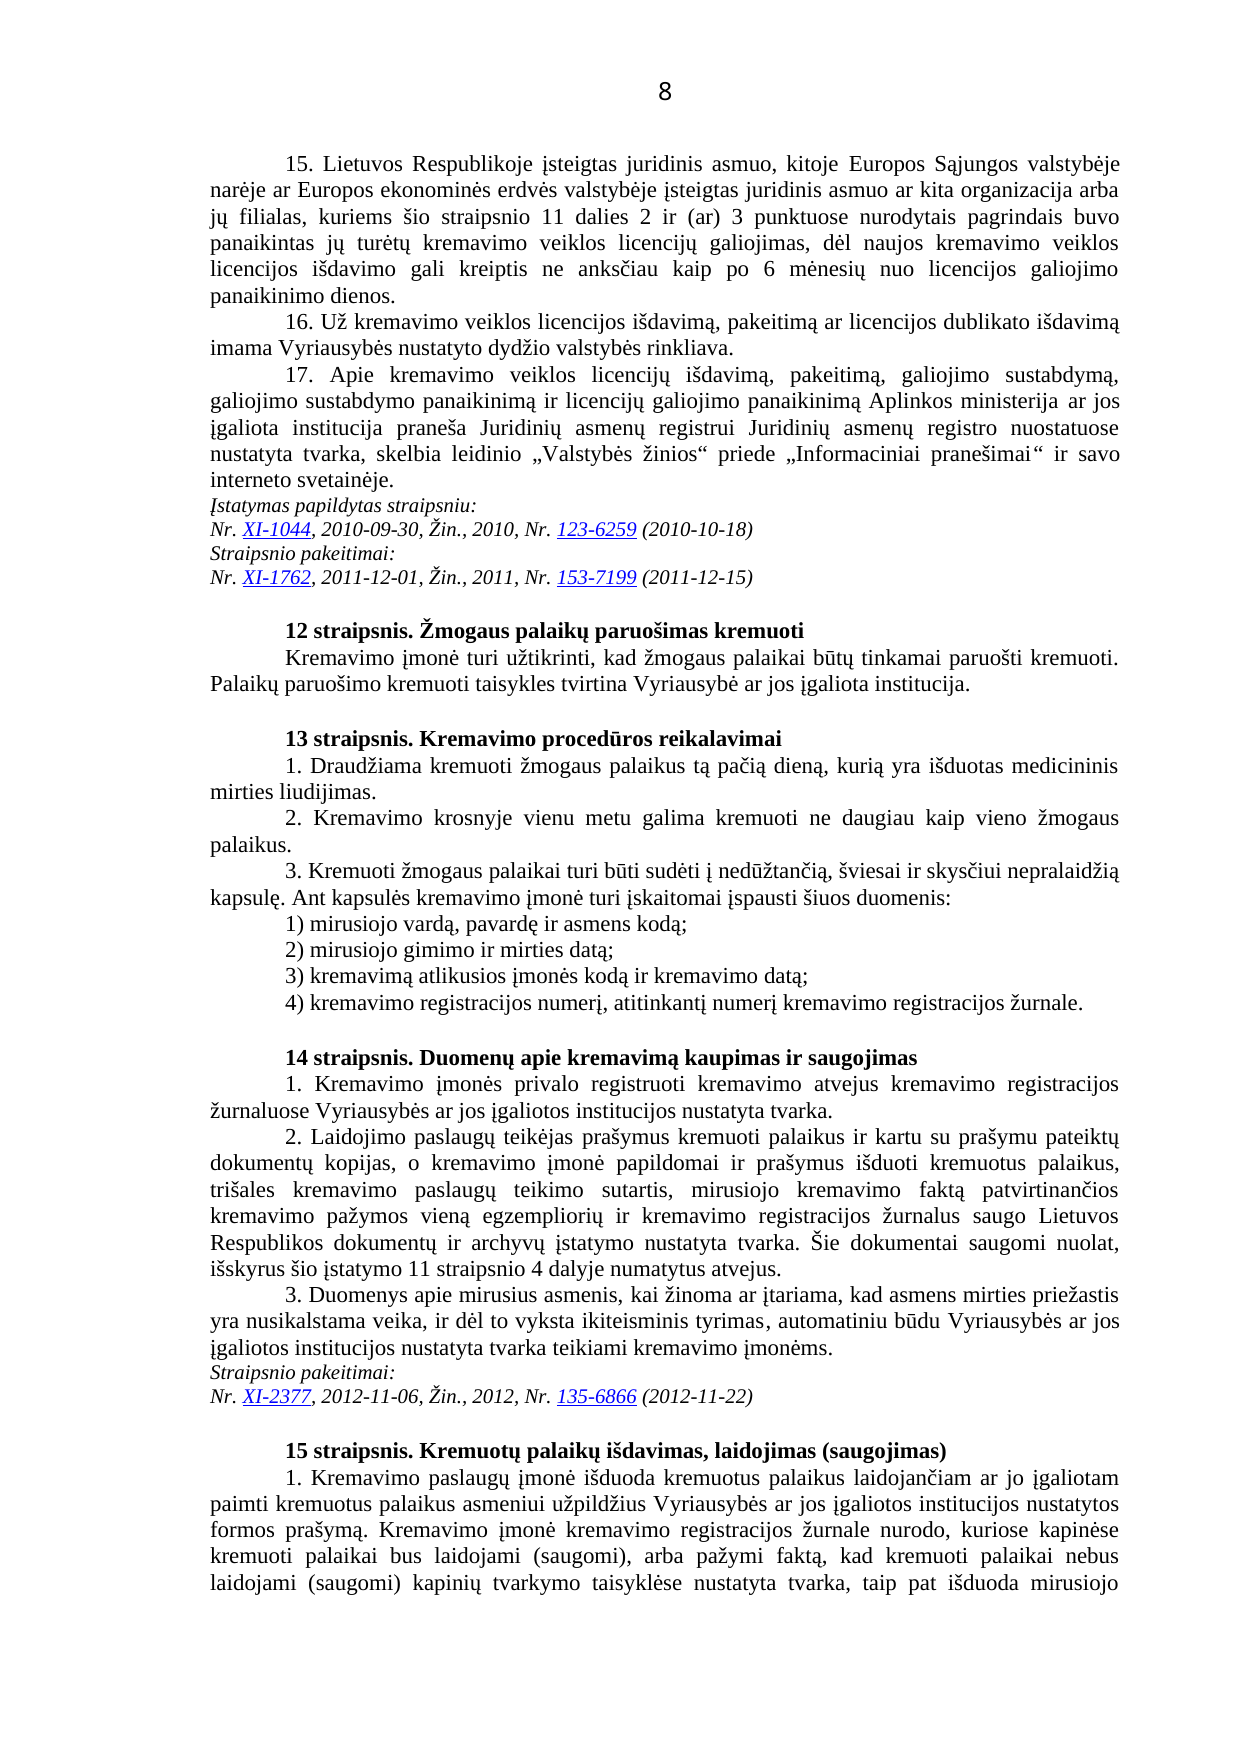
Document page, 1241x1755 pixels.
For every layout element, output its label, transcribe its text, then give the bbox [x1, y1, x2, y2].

text 2. Kremavimo krosnyje vienu metu galima kremuoti ne daugiau kaip vieno žmogaus palaikus. [210, 804, 1120, 857]
text 15 straipsnis. Kremuotų palaikų išdavimas, laidojimas (saugojimas) [210, 1437, 1120, 1463]
text 1. Draudžiama kremuoti žmogaus palaikus tą pačią dieną, kurią yra išduotas medicininis mirties liudijimas. [210, 752, 1120, 804]
text 1) mirusiojo vardą, pavardę ir asmens kodą; [210, 910, 1120, 936]
text 1. Kremavimo įmonės privalo registruoti kremavimo atvejus kremavimo registracijos žurnaluose Vyriausybės ar jos įgaliotos institucijos nustatyta tvarka. [210, 1070, 1120, 1123]
text Nr. XI-2377, 2012-11-06, Žin., 2012, Nr. 135-6866 (2012-11-22) [210, 1384, 1120, 1408]
text 2) mirusiojo gimimo ir mirties datą; [210, 936, 1120, 963]
text Nr. XI-1044, 2010-09-30, Žin., 2010, Nr. 123-6259 (2010-10-18) [210, 517, 1120, 541]
text 3. Kremuoti žmogaus palaikai turi būti sudėti į nedūžtančią, šviesai ir skysčiui nepralaidžią kapsulę. Ant kapsulės kremavimo įmonė turi įskaitomai įspausti šiuos duomenis: [210, 857, 1120, 910]
text 13 straipsnis. Kremavimo procedūros reikalavimai [210, 725, 1120, 752]
text 14 straipsnis. Duomenų apie kremavimą kaupimas ir saugojimas [210, 1044, 1120, 1070]
text Įstatymas papildytas straipsniu: [210, 493, 1120, 517]
text 3. Duomenys apie mirusius asmenis, kai žinoma ar įtariama, kad asmens mirties priežastis yra nusikalstama veika, ir dėl to vyksta ikiteisminis tyrimas, automatiniu būdu Vyriausybės ar jos įgaliotos institucijos nustatyta tvarka teikiami kremavimo įmonėms. [210, 1281, 1120, 1360]
text Nr. XI-1762, 2011-12-01, Žin., 2011, Nr. 153-7199 (2011-12-15) [210, 565, 1120, 589]
text Straipsnio pakeitimai: [210, 541, 1120, 565]
text Kremavimo įmonė turi užtikrinti, kad žmogaus palaikai būtų tinkamai paruošti kremuoti. Palaikų paruošimo kremuoti taisykles tvirtina Vyriausybė ar jos įgaliota institucija. [210, 644, 1120, 697]
text 2. Laidojimo paslaugų teikėjas prašymus kremuoti palaikus ir kartu su prašymu pateiktų dokumentų kopijas, o kremavimo įmonė papildomai ir prašymus išduoti kremuotus palaikus, trišales kremavimo paslaugų teikimo sutartis, mirusiojo kremavimo faktą patvirtinančios kremavimo pažymos vieną egzempliorių ir kremavimo registracijos žurnalus saugo Lietuvos Respublikos dokumentų ir archyvų įstatymo nustatyta tvarka. Šie dokumentai saugomi nuolat, išskyrus šio įstatymo 11 straipsnio 4 dalyje numatytus atvejus. [210, 1123, 1120, 1281]
text 1. Kremavimo paslaugų įmonė išduoda kremuotus palaikus laidojančiam ar jo įgaliotam paimti kremuotus palaikus asmeniui užpildžius Vyriausybės ar jos įgaliotos institucijos nustatytos formos prašymą. Kremavimo įmonė kremavimo registracijos žurnale nurodo, kuriose kapinėse kremuoti palaikai bus laidojami (saugomi), arba pažymi faktą, kad kremuoti palaikai nebus laidojami (saugomi) kapinių tvarkymo taisyklėse nustatyta tvarka, taip pat išduoda mirusiojo [210, 1463, 1120, 1595]
text 12 straipsnis. Žmogaus palaikų paruošimas kremuoti [210, 618, 1120, 644]
text 3) kremavimą atlikusios įmonės kodą ir kremavimo datą; [210, 963, 1120, 989]
text Straipsnio pakeitimai: [210, 1360, 1120, 1384]
text 16. Už kremavimo veiklos licencijos išdavimą, pakeitimą ar licencijos dublikato išdavimą imama Vyriausybės nustatyto dydžio valstybės rinkliava. [210, 308, 1120, 361]
text 15. Lietuvos Respublikoje įsteigtas juridinis asmuo, kitoje Europos Sąjungos valstybėje narėje ar Europos ekonominės erdvės valstybėje įsteigtas juridinis asmuo ar kita organizacija arba jų filialas, kuriems šio straipsnio 11 dalies 2 ir (ar) 3 punktuose nurodytais pagrindais buvo panaikintas jų turėtų kremavimo veiklos licencijų galiojimas, dėl naujos kremavimo veiklos licencijos išdavimo gali kreiptis ne anksčiau kaip po 6 mėnesių nuo licencijos galiojimo panaikinimo dienos. [210, 150, 1120, 308]
text 17. Apie kremavimo veiklos licencijų išdavimą, pakeitimą, galiojimo sustabdymą, galiojimo sustabdymo panaikinimą ir licencijų galiojimo panaikinimą Aplinkos ministerija ar jos įgaliota institucija praneša Juridinių asmenų registrui Juridinių asmenų registro nuostatuose nustatyta tvarka, skelbia leidinio „Valstybės žinios“ priede „Informaciniai pranešimai“ ir savo interneto svetainėje. [210, 361, 1120, 493]
text 4) kremavimo registracijos numerį, atitinkantį numerį kremavimo registracijos žurnale. [210, 989, 1120, 1015]
